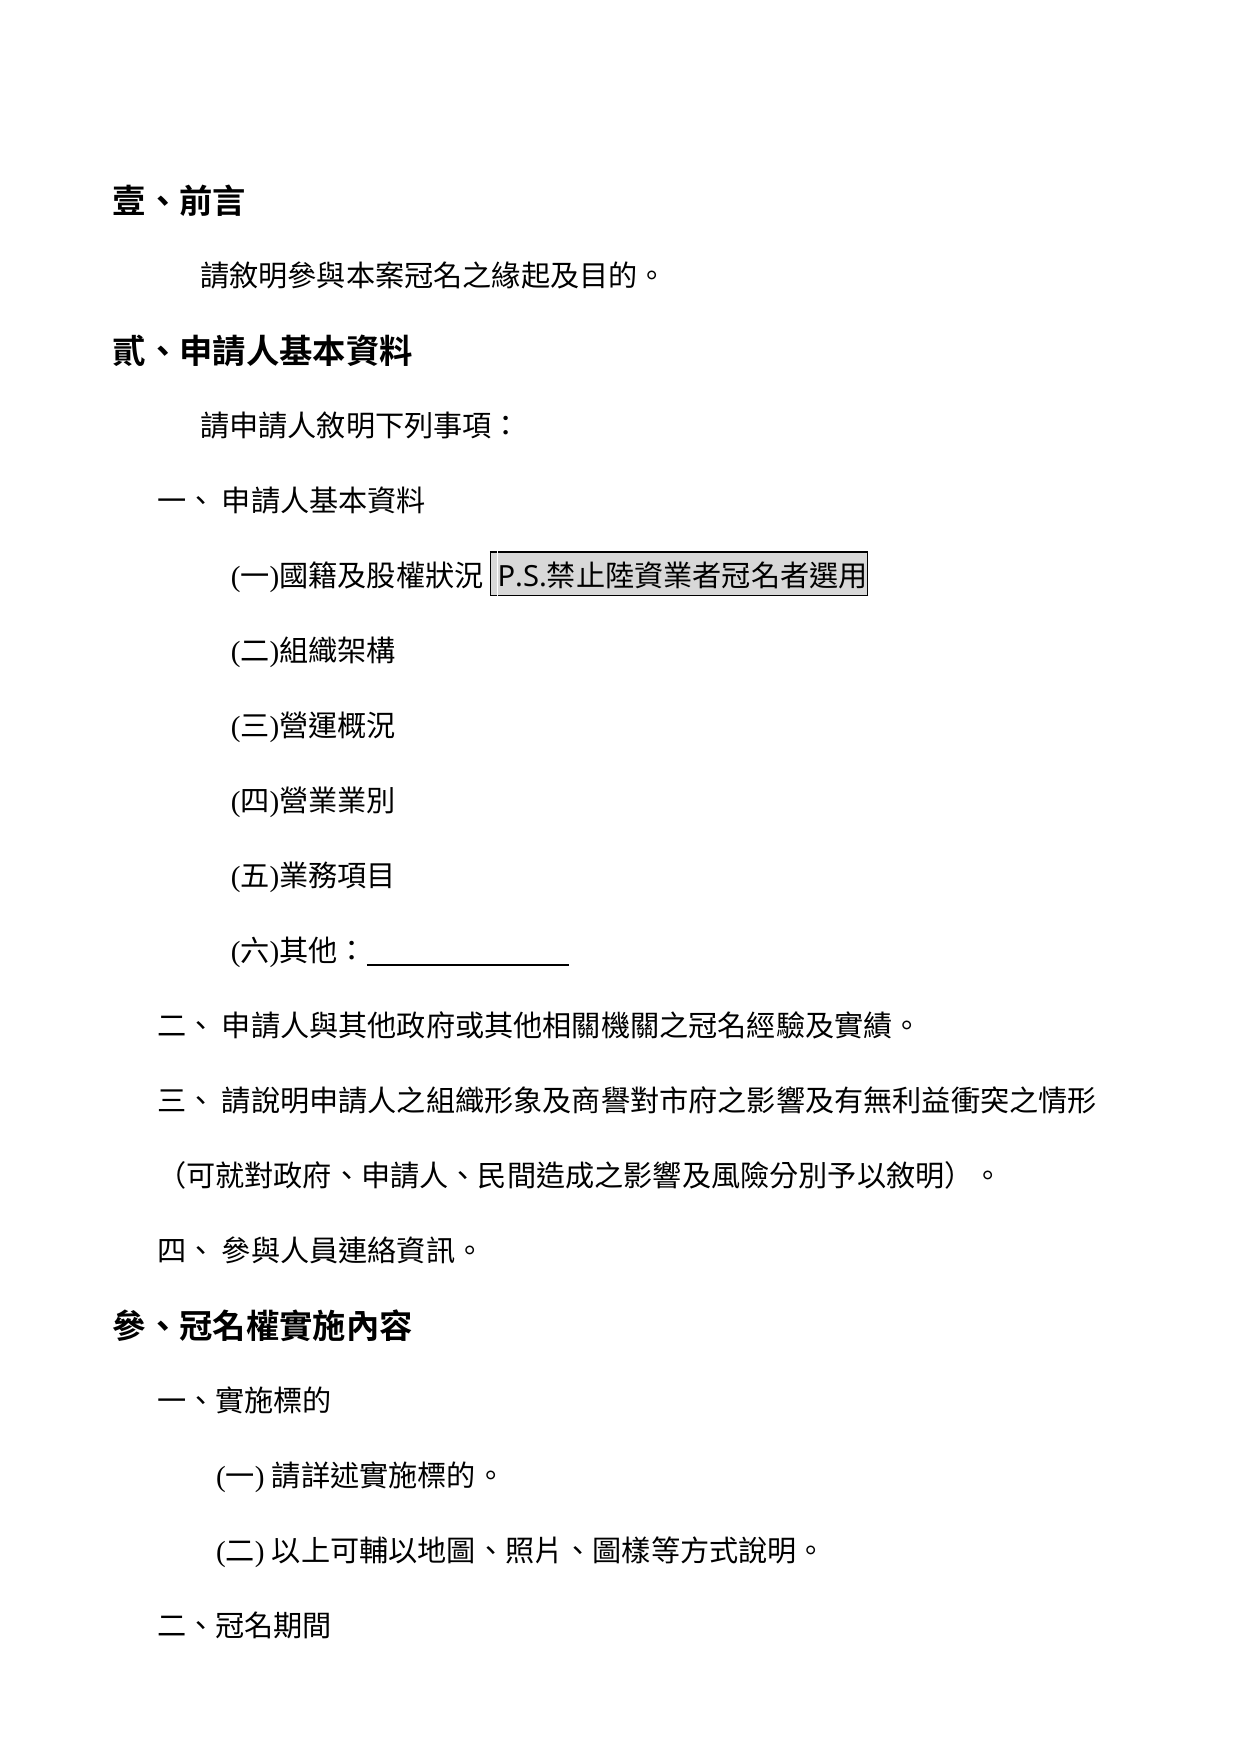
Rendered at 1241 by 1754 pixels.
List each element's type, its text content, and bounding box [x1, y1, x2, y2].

text 四、 參與人員連絡資訊。 [157, 1211, 1128, 1286]
text 參、冠名權實施內容 [112, 1286, 1128, 1361]
text (二) 以上可輔以地圖、照片、圖樣等方式說明。 [216, 1511, 1128, 1586]
text (五)業務項目 [231, 836, 1128, 911]
text (六)其他： [231, 911, 1128, 986]
text 二、冠名期間 [157, 1586, 1128, 1661]
text 二、 申請人與其他政府或其他相關機關之冠名經驗及實績。 [157, 986, 1128, 1061]
text (一)國籍及股權狀況 P.S.禁止陸資業者冠名者選用 [231, 536, 1128, 611]
text 貳、申請人基本資料 [112, 311, 1128, 386]
text 壹、前言 [112, 161, 1128, 236]
text 三、 請說明申請人之組織形象及商譽對市府之影響及有無利益衝突之情形（可就對政府、申請人、民間造成之影響及風險分別予以敘明）。 [157, 1061, 1128, 1211]
text 請敘明參與本案冠名之緣起及目的。 [112, 236, 1128, 311]
text (二)組織架構 [231, 611, 1128, 686]
text 一、 申請人基本資料 [157, 461, 1128, 536]
text (一) 請詳述實施標的。 [216, 1436, 1128, 1511]
text 一、實施標的 [157, 1361, 1128, 1436]
text (四)營業業別 [231, 761, 1128, 836]
text (三)營運概況 [231, 686, 1128, 761]
text 請申請人敘明下列事項： [112, 386, 1128, 461]
